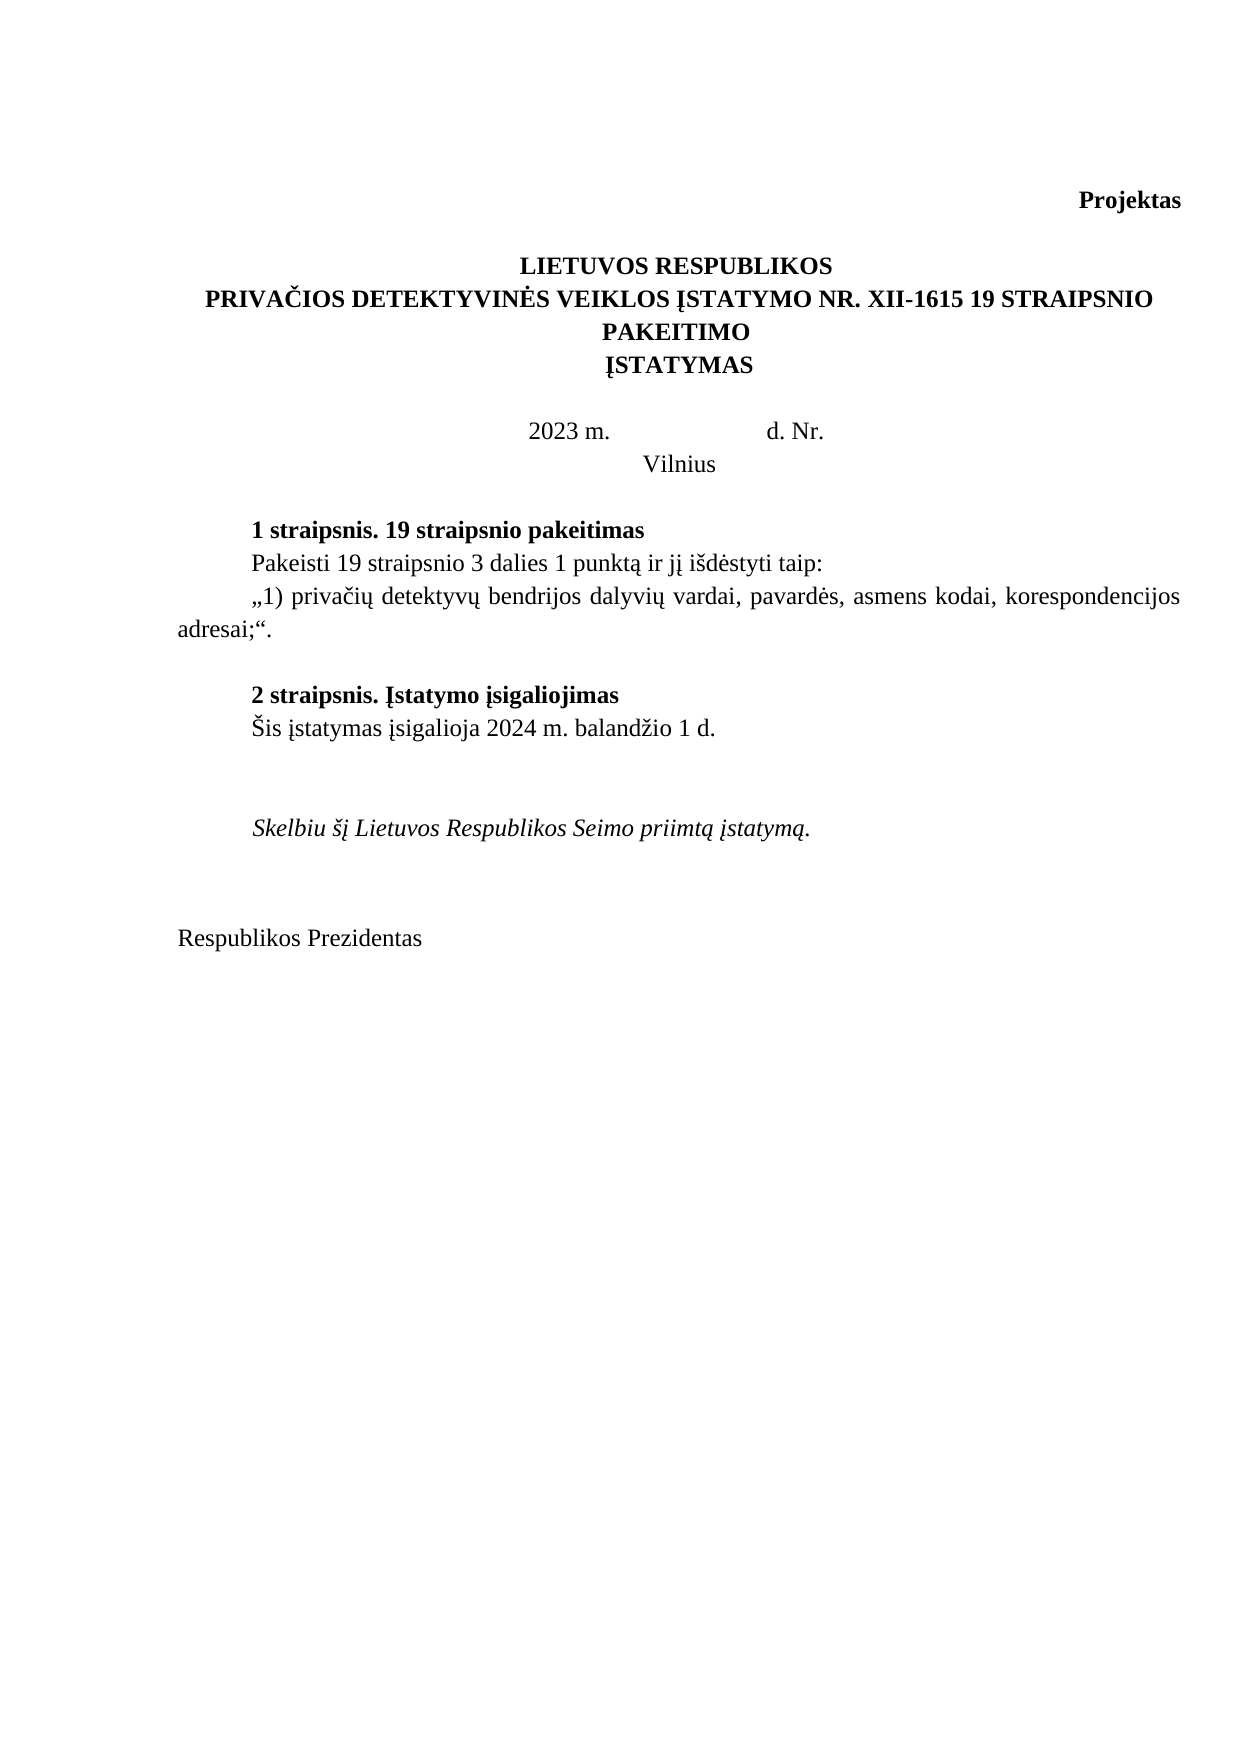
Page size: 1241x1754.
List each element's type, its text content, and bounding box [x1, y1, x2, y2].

text Skelbiu šį Lietuvos Respublikos Seimo priimtą įstatymą. [177, 813, 1181, 841]
text 2023 m. d. Nr. [177, 416, 1181, 445]
text LIETUVOS RESPUBLIKOS [177, 251, 1181, 280]
text PRIVAČIOS DETEKTYVINĖS VEIKLOS ĮSTATYMO NR. XII-1615 19 STRAIPSNIO PAKEITIMO [177, 284, 1181, 346]
text ĮSTATYMAS [177, 350, 1181, 379]
text 2 straipsnis. Įstatymo įsigaliojimas [177, 681, 1181, 709]
text Šis įstatymas įsigalioja 2024 m. balandžio 1 d. [251, 713, 1181, 742]
text Respublikos Prezidentas [177, 923, 1181, 951]
text Pakeisti 19 straipsnio 3 dalies 1 punktą ir jį išdėstyti taip: [251, 548, 1181, 577]
text 1 straipsnis. 19 straipsnio pakeitimas [177, 515, 1181, 544]
text Projektas [916, 185, 1181, 214]
text Vilnius [177, 449, 1181, 478]
text „1) privačių detektyvų bendrijos dalyvių vardai, pavardės, asmens kodai, korespondencijos adresai;“. [177, 581, 1181, 643]
